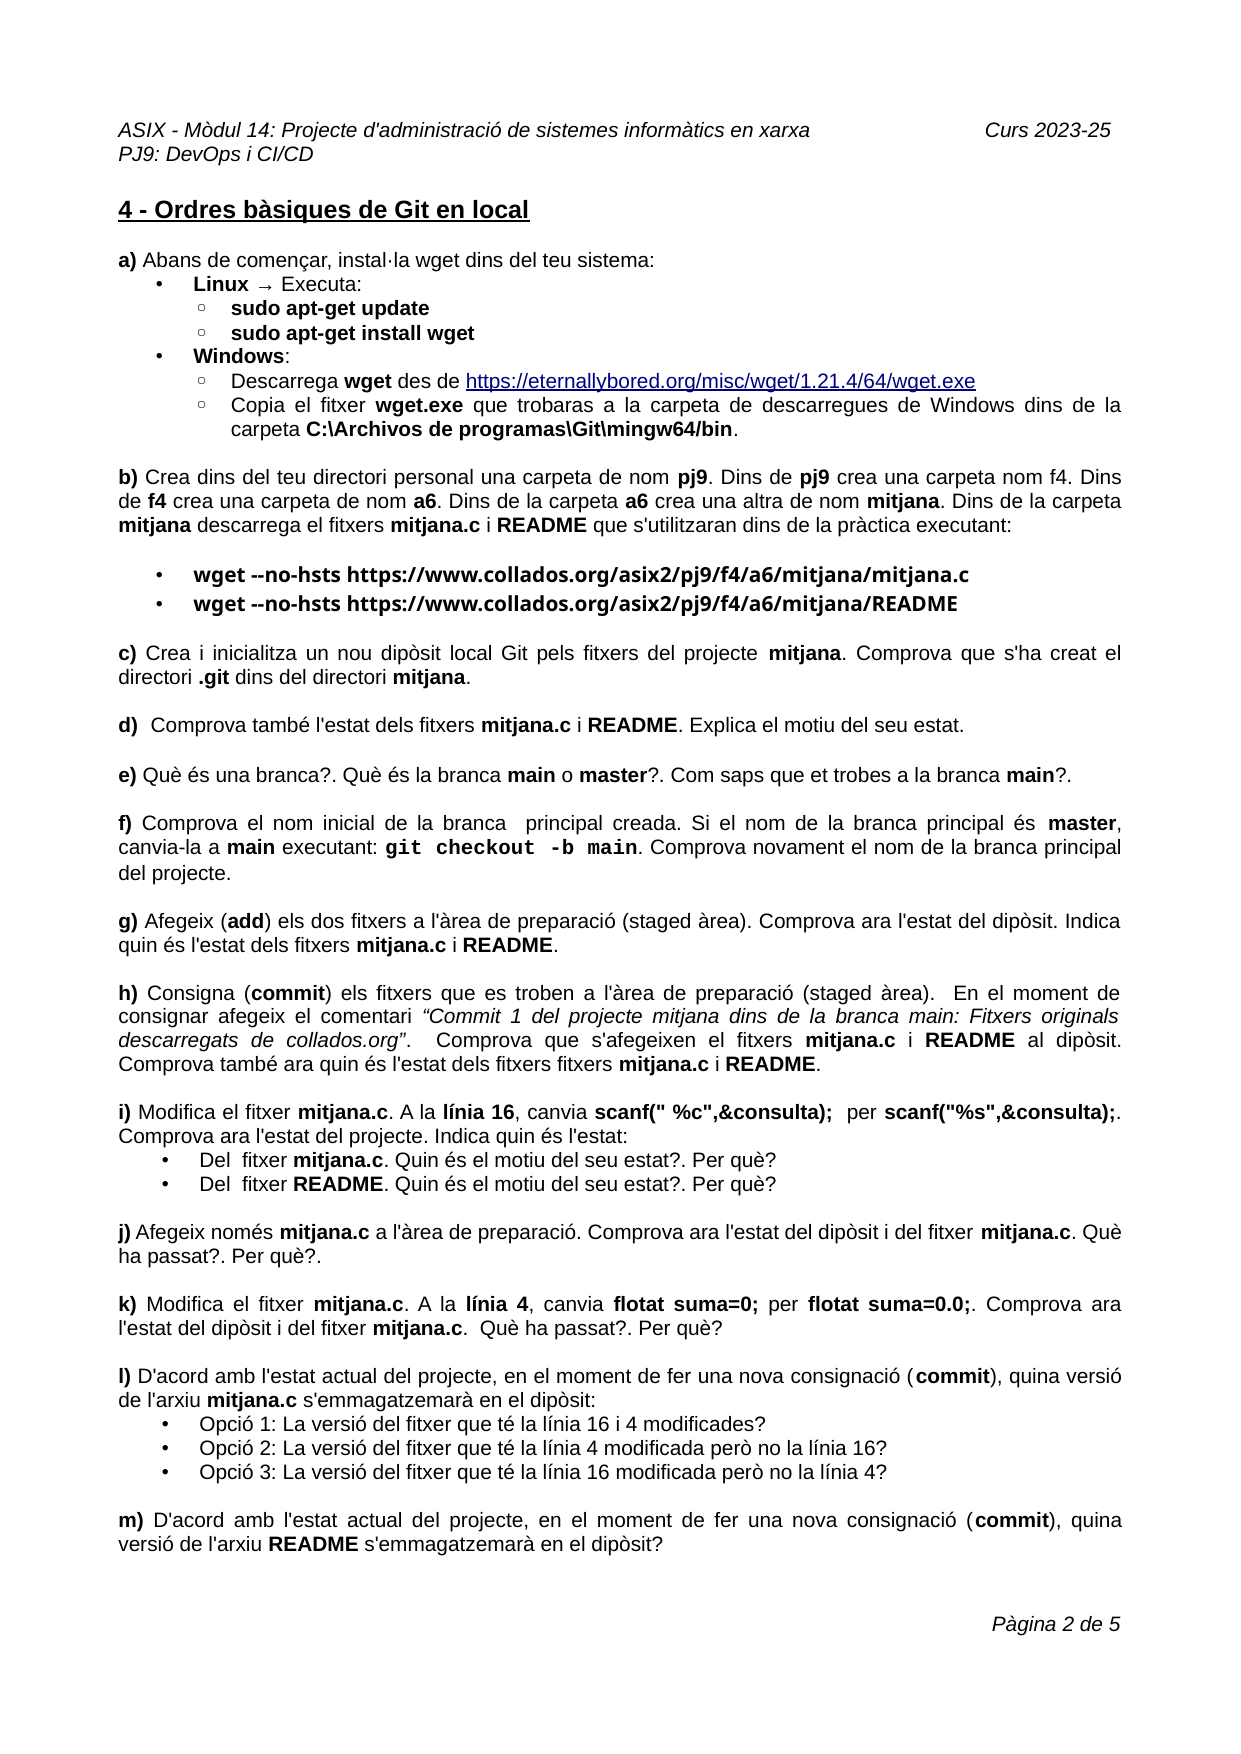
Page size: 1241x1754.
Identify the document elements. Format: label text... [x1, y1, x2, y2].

list wget --no-hsts https://www.collados.org/asix2/pj9/f4/a6/mitjana/mitjana.c [156, 560, 1122, 589]
text a) Abans de començar, instal·la wget dins del teu sistema: [118, 248, 1122, 272]
text j) Afegeix només mitjana.c a l'àrea de preparació. Comprova ara l'estat del dipòsit i del fitxer mitjana.c. Què ha passat?. Per què?. [118, 1220, 1122, 1268]
list Descarrega wget des de https://eternallybored.org/misc/wget/1.21.4/64/wget.exe [193, 368, 1122, 392]
list sudo apt-get update [193, 296, 1122, 320]
text k) Modifica el fitxer mitjana.c. A la línia 4, canvia flotat suma=0; per flotat suma=0.0;. Comprova ara l'estat del dipòsit i del fitxer mitjana.c. Què ha passat?. Per què? [118, 1292, 1122, 1340]
list Del fitxer mitjana.c. Quin és el motiu del seu estat?. Per què? [162, 1148, 1122, 1172]
text d) Comprova també l'estat dels fitxers mitjana.c i README. Explica el motiu del seu estat. [118, 713, 1122, 739]
text e) Què és una branca?. Què és la branca main o master?. Com saps que et trobes a la branca main?. [118, 763, 1122, 787]
list Opció 1: La versió del fitxer que té la línia 16 i 4 modificades? [162, 1412, 1122, 1436]
text h) Consigna (commit) els fitxers que es troben a l'àrea de preparació (staged àrea). En el moment de consignar afegeix el comentari “Commit 1 del projecte mitjana dins de la branca main: Fitxers originals descarregats de collados.org”. Comprova que s'afegeixen el fitxers mitjana.c i README al dipòsit. Comprova també ara quin és l'estat dels fitxers fitxers mitjana.c i README. [118, 980, 1122, 1076]
list sudo apt-get install wget [193, 320, 1122, 344]
list Windows: [156, 344, 1122, 368]
text b) Crea dins del teu directori personal una carpeta de nom pj9. Dins de pj9 crea una carpeta nom f4. Dins de f4 crea una carpeta de nom a6. Dins de la carpeta a6 crea una altra de nom mitjana. Dins de la carpeta mitjana descarrega el fitxers mitjana.c i README que s'utilitzaran dins de la pràctica executant: [118, 464, 1122, 536]
list Linux → Executa: [156, 272, 1122, 296]
list Copia el fitxer wget.exe que trobaras a la carpeta de descarregues de Windows dins de la carpeta C:\Archivos de programas\Git\mingw64/bin. [193, 392, 1122, 441]
text m) D'acord amb l'estat actual del projecte, en el moment de fer una nova consignació (commit), quina versió de l'arxiu README s'emmagatzemarà en el dipòsit? [118, 1508, 1122, 1556]
text f) Comprova el nom inicial de la branca principal creada. Si el nom de la branca principal és master, canvia-la a main executant: git checkout -b main. Comprova novament el nom de la branca principal del projecte. [118, 811, 1122, 884]
text i) Modifica el fitxer mitjana.c. A la línia 16, canvia scanf(" %c",&consulta); per scanf("%s",&consulta);. Comprova ara l'estat del projecte. Indica quin és l'estat: [118, 1100, 1122, 1148]
text c) Crea i inicialitza un nou dipòsit local Git pels fitxers del projecte mitjana. Comprova que s'ha creat el directori .git dins del directori mitjana. [118, 641, 1122, 689]
text 4 - Ordres bàsiques de Git en local [118, 196, 1122, 224]
list wget --no-hsts https://www.collados.org/asix2/pj9/f4/a6/mitjana/README [156, 589, 1122, 617]
text l) D'acord amb l'estat actual del projecte, en el moment de fer una nova consignació (commit), quina versió de l'arxiu mitjana.c s'emmagatzemarà en el dipòsit: [118, 1364, 1122, 1412]
list Opció 3: La versió del fitxer que té la línia 16 modificada però no la línia 4? [162, 1460, 1122, 1484]
text g) Afegeix (add) els dos fitxers a l'àrea de preparació (staged àrea). Comprova ara l'estat del dipòsit. Indica quin és l'estat dels fitxers mitjana.c i README. [118, 908, 1122, 956]
list Opció 2: La versió del fitxer que té la línia 4 modificada però no la línia 16? [162, 1436, 1122, 1460]
list Del fitxer README. Quin és el motiu del seu estat?. Per què? [162, 1172, 1122, 1196]
